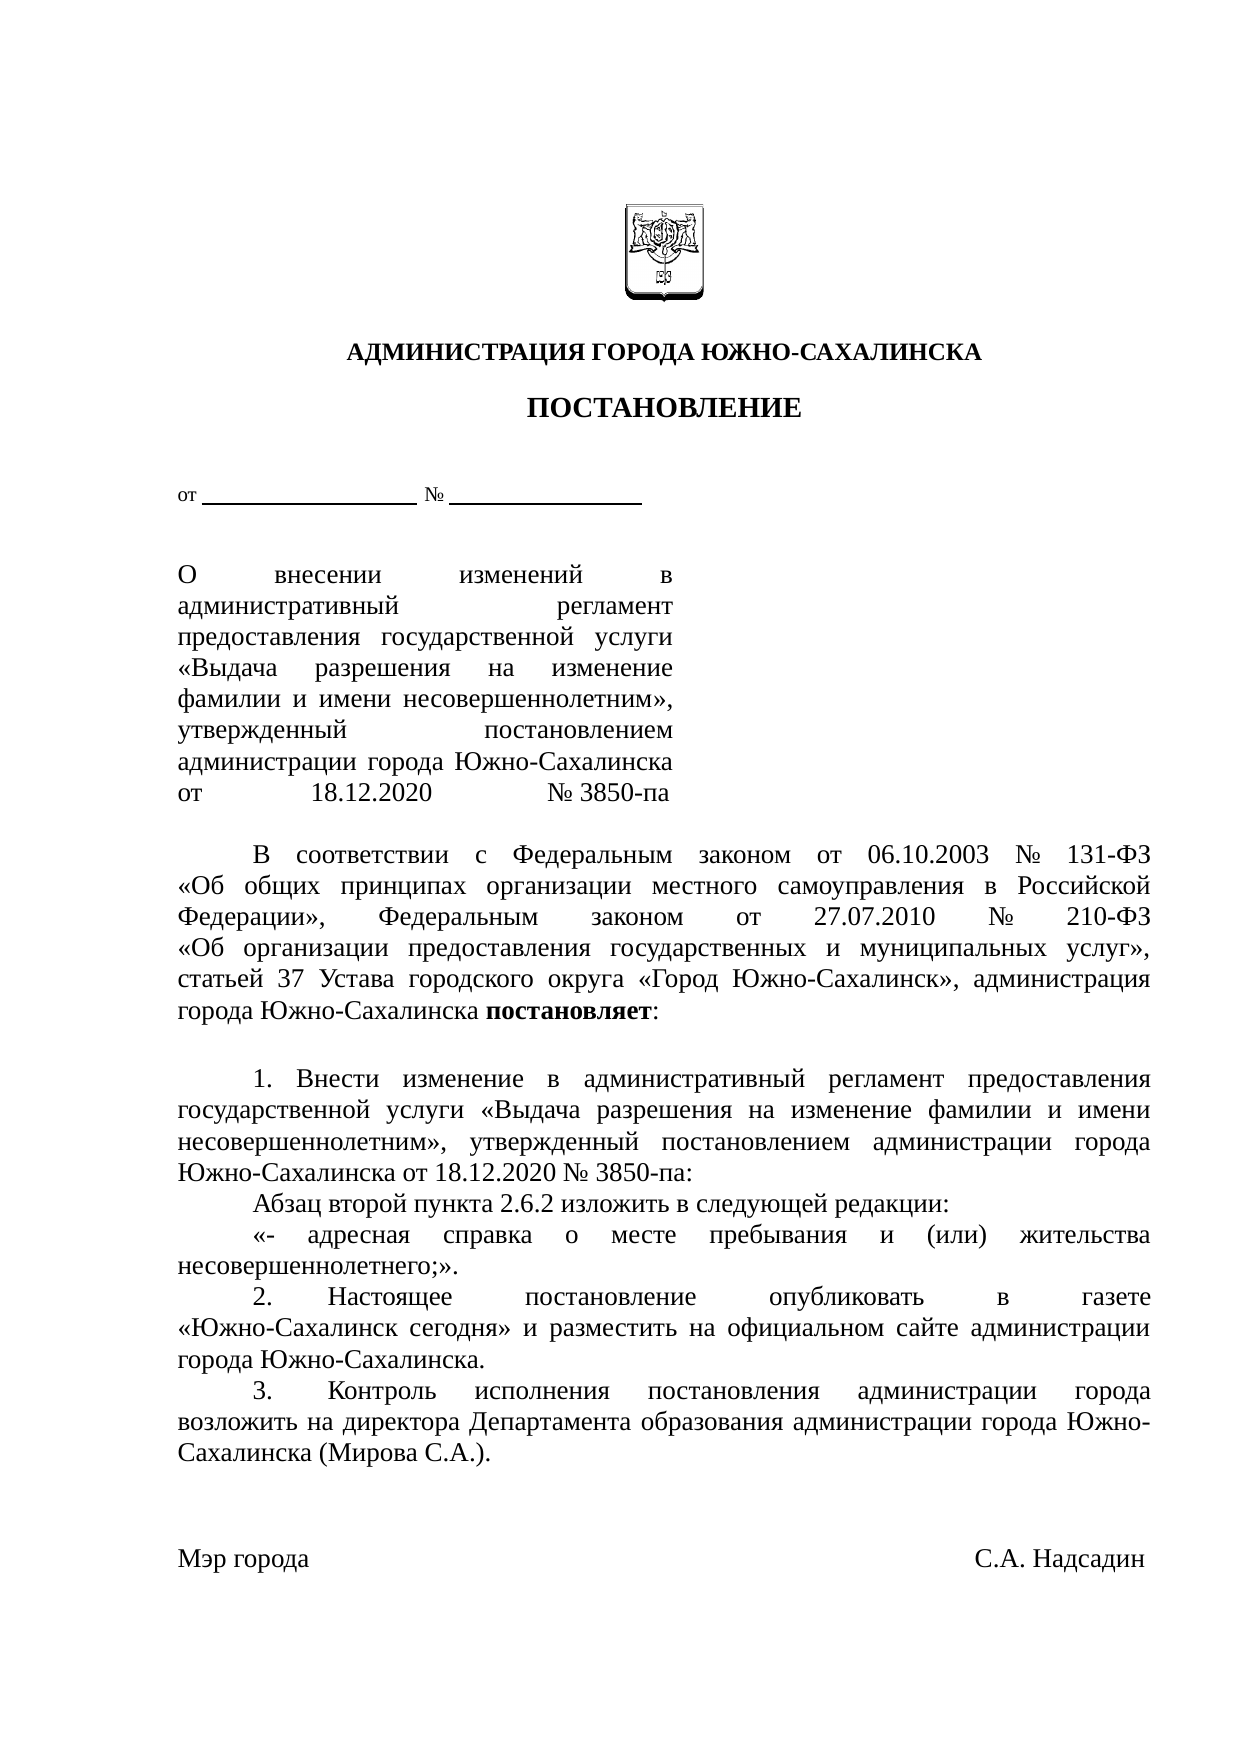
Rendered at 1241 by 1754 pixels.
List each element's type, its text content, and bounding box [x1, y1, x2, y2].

text 2. Настоящее постановление опубликовать в газете «Южно-Сахалинск сегодня» и разместить на официальном сайте администрации города Южно-Сахалинска. [177, 1280, 1152, 1374]
text О внесении изменений в административный регламент предоставления государственной услуги «Выдача разрешения на изменение фамилии и имени несовершеннолетним», утвержденный постановлением администрации города Южно-Сахалинска от 18.12.2020 № 3850-па [177, 558, 673, 807]
text от № [177, 474, 1152, 508]
text ПОСТАНОВЛЕНИЕ [177, 391, 1152, 424]
text Абзац второй пункта 2.6.2 изложить в следующей редакции: [177, 1187, 1152, 1218]
text АДМИНИСТРАЦИЯ ГОРОДА ЮЖНО-САХАЛИНСКА [177, 337, 1152, 366]
text 3. Контроль исполнения постановления администрации города возложить на директора Департамента образования администрации города Южно-Сахалинска (Мирова С.А.). [177, 1374, 1152, 1467]
text Мэр города С.А. Надсадин [177, 1542, 1152, 1573]
text В соответствии с Федеральным законом от 06.10.2003 № 131-ФЗ «Об общих принципах организации местного самоуправления в Российской Федерации», Федеральным законом от 27.07.2010 № 210-ФЗ «Об организации предоставления государственных и муниципальных услуг», статьей 37 Устава городского округа «Город Южно-Сахалинск», администрация города Южно-Сахалинска постановляет: [177, 838, 1152, 1025]
text 1. Внести изменение в административный регламент предоставления государственной услуги «Выдача разрешения на изменение фамилии и имени несовершеннолетним», утвержденный постановлением администрации города Южно-Сахалинска от 18.12.2020 № 3850-па: [177, 1062, 1152, 1187]
text «- адресная справка о месте пребывания и (или) жительства несовершеннолетнего;». [177, 1218, 1152, 1280]
